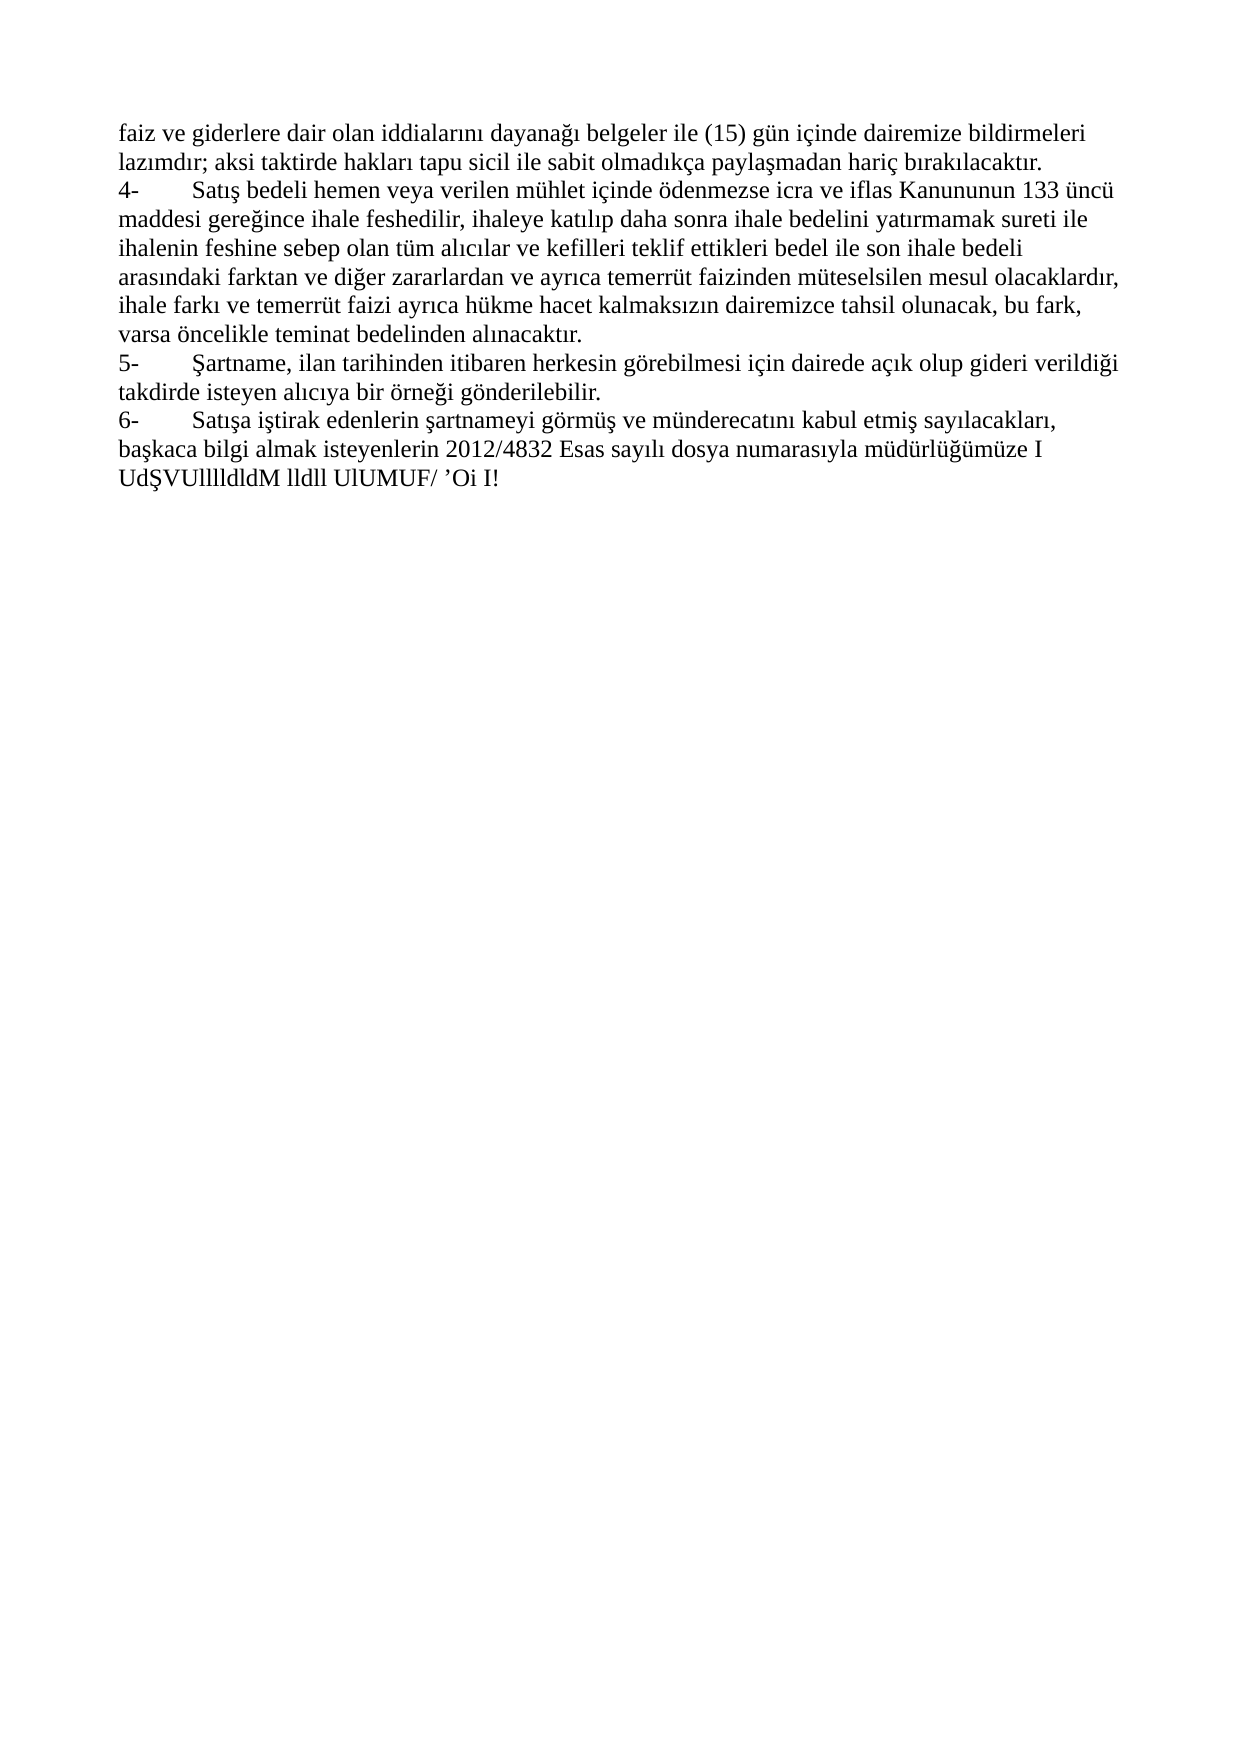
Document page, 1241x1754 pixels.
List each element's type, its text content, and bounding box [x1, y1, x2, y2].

text 4- Satış bedeli hemen veya verilen mühlet içinde ödenmezse icra ve iflas Kanununun 133 üncü maddesi gereğince ihale feshedilir, ihaleye katılıp daha sonra ihale bedelini yatırmamak sureti ile ihalenin feshine sebep olan tüm alıcılar ve kefilleri teklif ettikleri bedel ile son ihale bedeli arasındaki farktan ve diğer zararlardan ve ayrıca temerrüt faizinden müteselsilen mesul olacaklardır, ihale farkı ve temerrüt faizi ayrıca hükme hacet kalmaksızın dairemizce tahsil olunacak, bu fark, varsa öncelikle teminat bedelinden alınacaktır. [118, 176, 1122, 348]
text UdŞVUlllldldM lldll UlUMUF/ ’Oi I! [118, 463, 1122, 492]
text 6- Satışa iştirak edenlerin şartnameyi görmüş ve münderecatını kabul etmiş sayılacakları, başkaca bilgi almak isteyenlerin 2012/4832 Esas sayılı dosya numarasıyla müdürlüğümüze I [118, 406, 1122, 463]
text faiz ve giderlere dair olan iddialarını dayanağı belgeler ile (15) gün içinde dairemize bildirmeleri lazımdır; aksi taktirde hakları tapu sicil ile sabit olmadıkça paylaşmadan hariç bırakılacaktır. [118, 118, 1122, 176]
text 5- Şartname, ilan tarihinden itibaren herkesin görebilmesi için dairede açık olup gideri verildiği takdirde isteyen alıcıya bir örneği gönderilebilir. [118, 348, 1122, 406]
